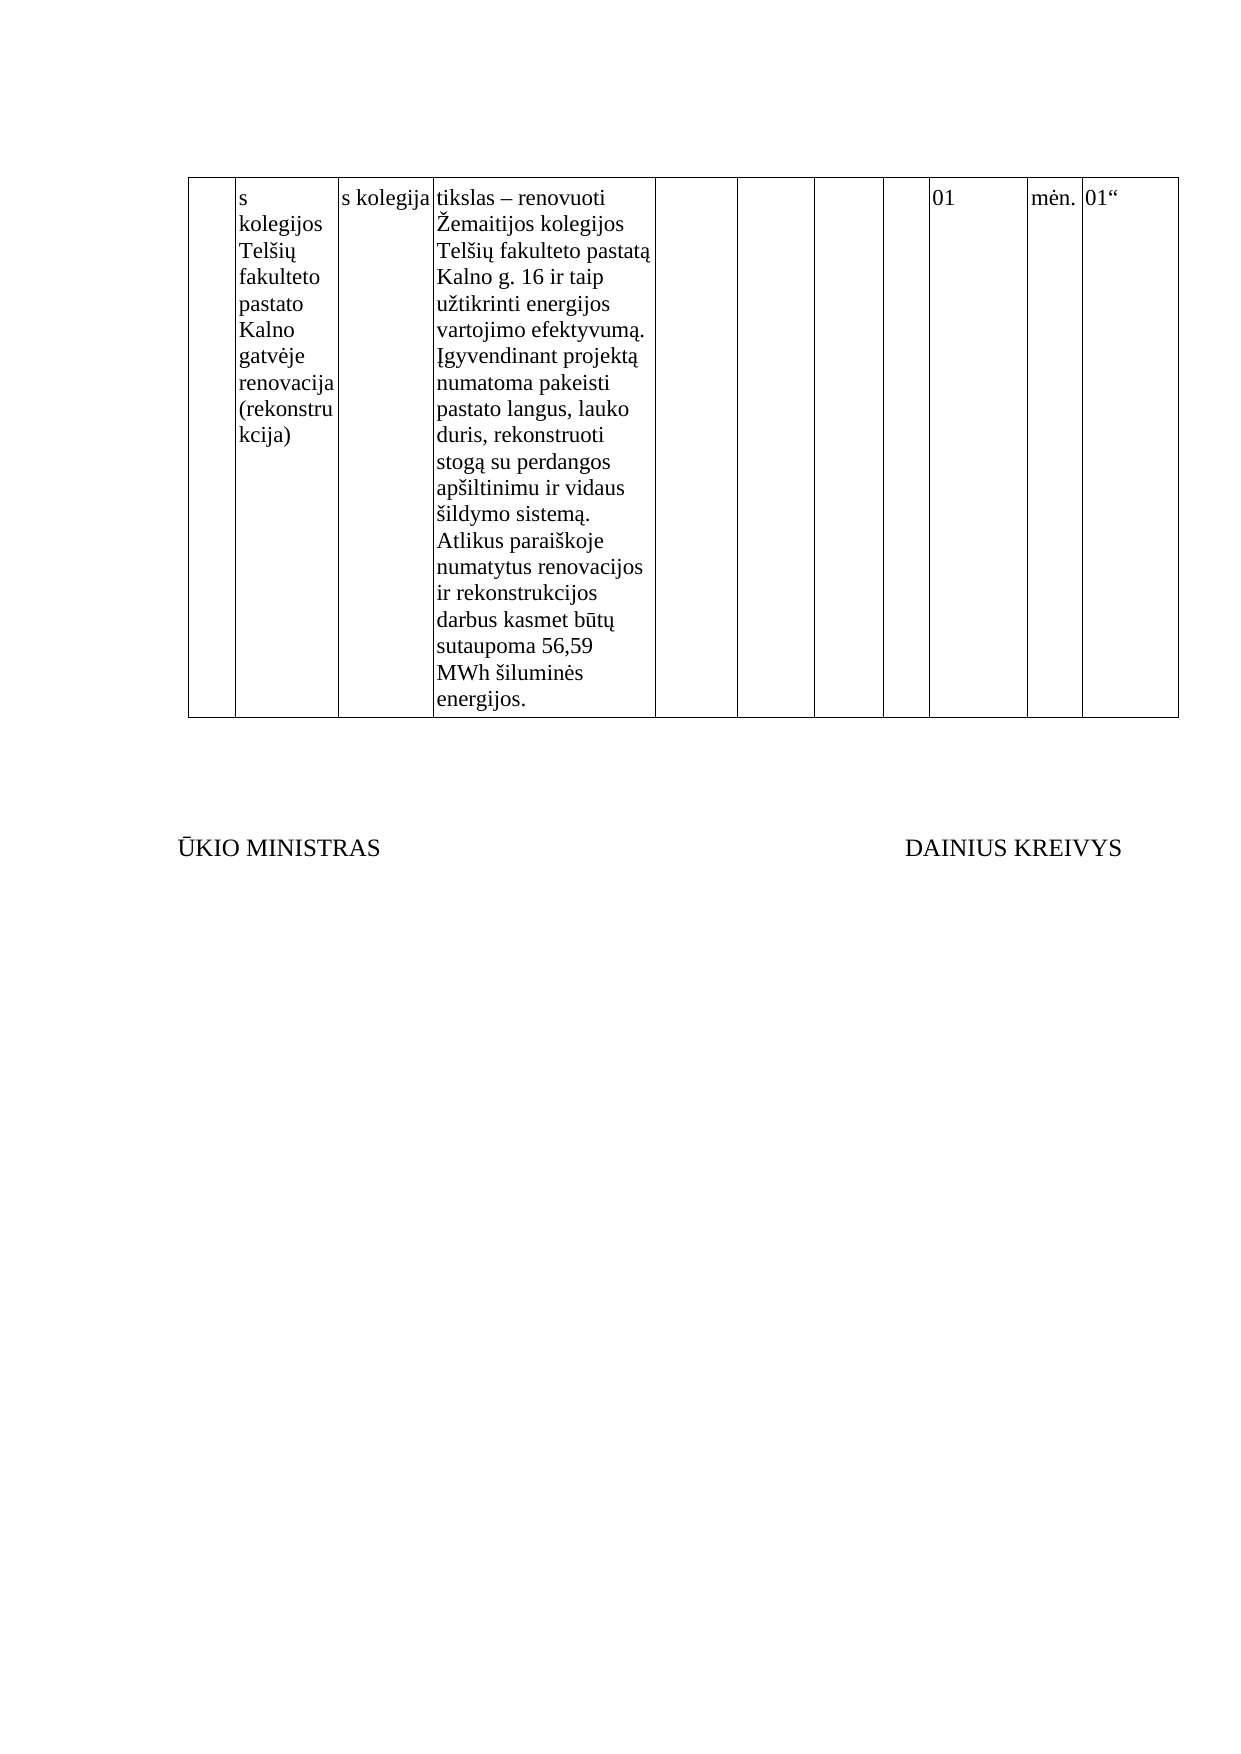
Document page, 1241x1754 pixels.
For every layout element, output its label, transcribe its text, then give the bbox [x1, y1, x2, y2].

table_header 01“ [1083, 178, 1178, 717]
text Ūkio ministras Dainius Kreivys [177, 833, 1181, 862]
table_header [656, 178, 737, 717]
table_header s kolegija [339, 178, 433, 717]
table_header 01 [930, 178, 1027, 717]
table_header s kolegijos Telšių fakulteto pastato Kalno gatvėje renovacija (rekonstrukcija) [236, 178, 338, 717]
table_header [738, 178, 814, 717]
table_header mėn. [1028, 178, 1082, 717]
table_header [884, 178, 929, 717]
table_header [815, 178, 883, 717]
table_header [189, 178, 235, 717]
table_header tikslas – renovuoti Žemaitijos kolegijos Telšių fakulteto pastatą Kalno g. 16 ir taip užtikrinti energijos vartojimo efektyvumą. Įgyvendinant projektą numatoma pakeisti pastato langus, lauko duris, rekonstruoti stogą su perdangos apšiltinimu ir vidaus šildymo sistemą. Atlikus paraiškoje numatytus renovacijos ir rekonstrukcijos darbus kasmet būtų sutaupoma 56,59 MWh šiluminės energijos. [434, 178, 655, 717]
